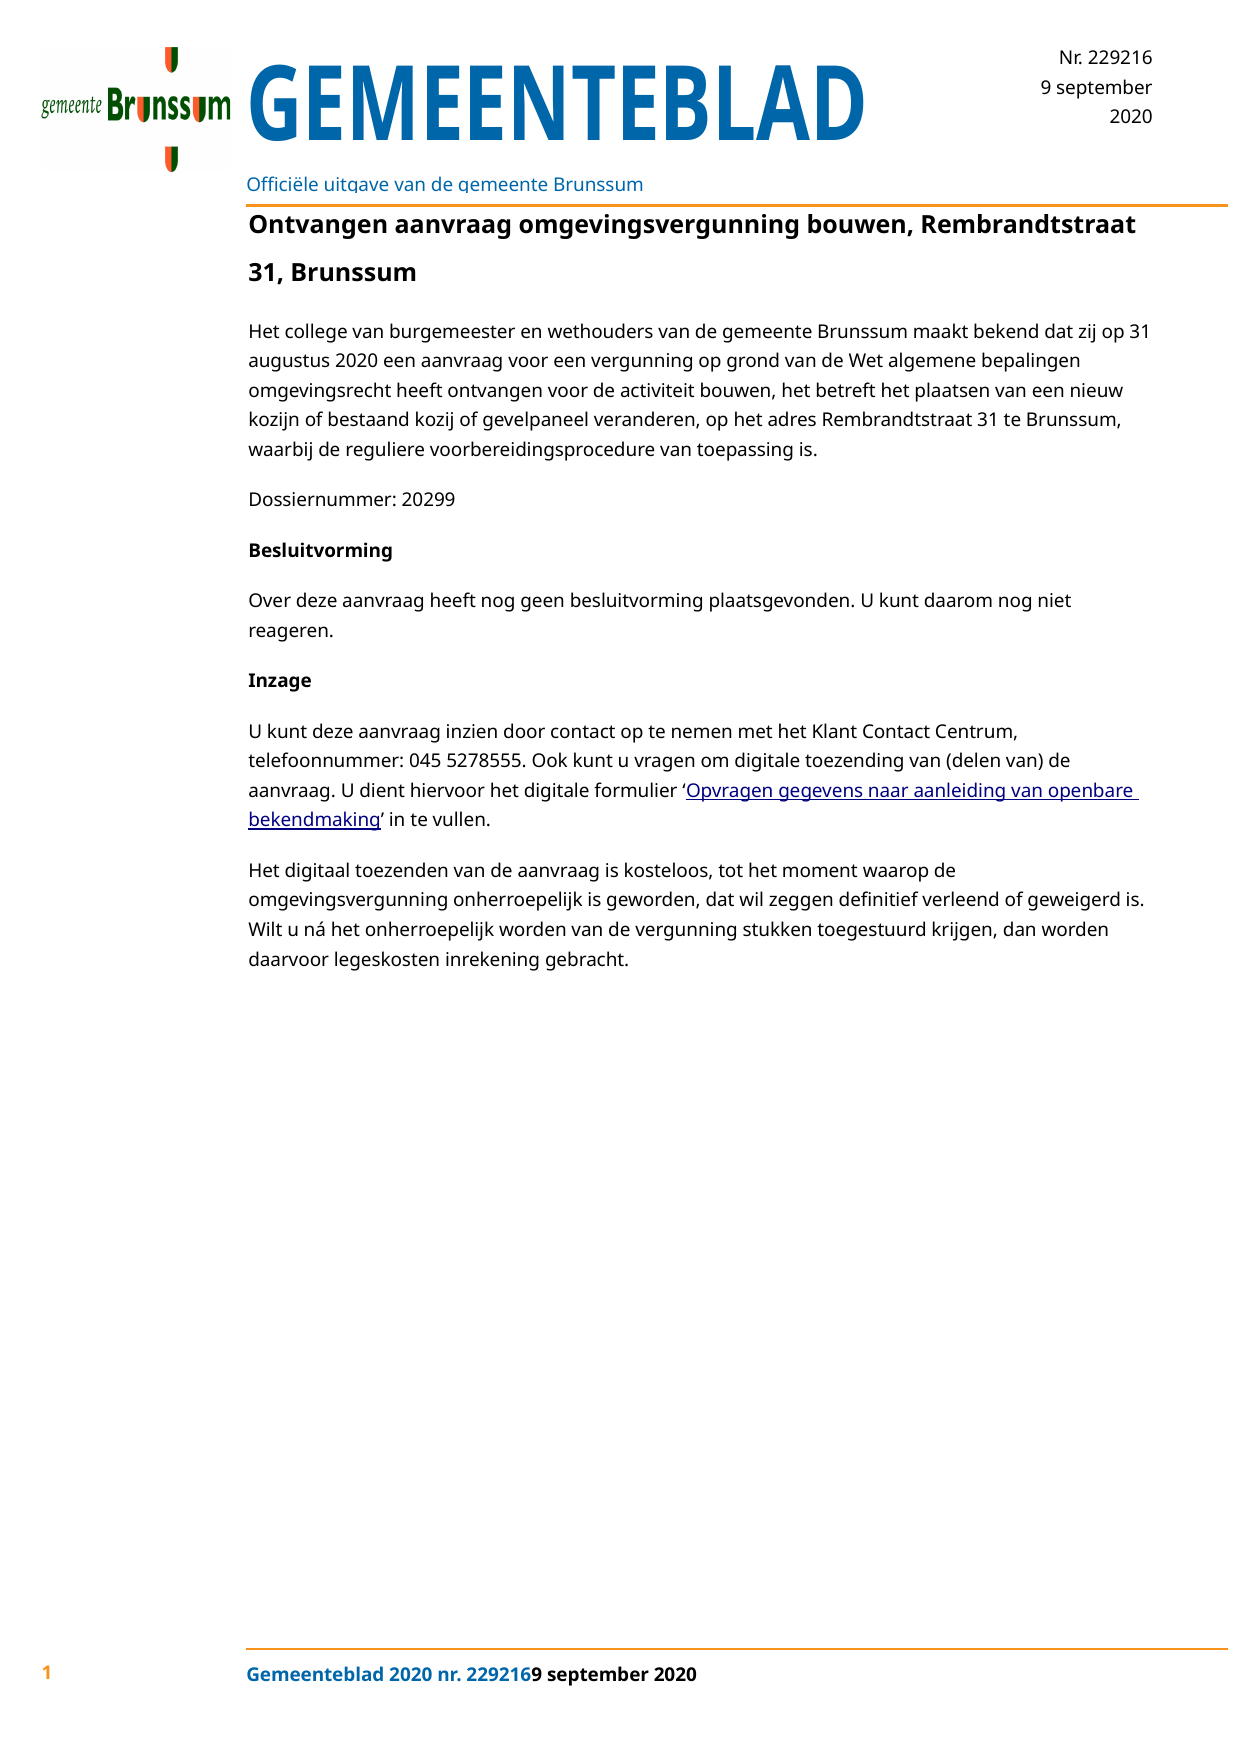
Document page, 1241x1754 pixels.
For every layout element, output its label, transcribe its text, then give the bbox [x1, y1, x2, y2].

text Het digitaal toezenden van de aanvraag is kosteloos, tot het moment waarop de omgevingsvergunning onherroepelijk is geworden, dat wil zeggen definitief verleend of geweigerd is. Wilt u ná het onherroepelijk worden van de vergunning stukken toegestuurd krijgen, dan worden daarvoor legeskosten inrekening gebracht. [248, 857, 1152, 972]
text Inzage [248, 667, 1152, 693]
picture [41, 47, 231, 172]
text Het college van burgemeester en wethouders van de gemeente Brunssum maakt bekend dat zij op 31 augustus 2020 een aanvraag voor een vergunning op grond van de Wet algemene bepalingen omgevingsrecht heeft ontvangen voor de activiteit bouwen, het betreft het plaatsen van een nieuw kozijn of bestaand kozij of gevelpaneel veranderen, op het adres Rembrandtstraat 31 te Brunssum, waarbij de reguliere voorbereidingsprocedure van toepassing is. [248, 318, 1152, 462]
text Ontvangen aanvraag omgevingsvergunning bouwen, Rembrandtstraat 31, Brunssum [248, 207, 1152, 288]
text Besluitvorming [248, 537, 1152, 563]
text U kunt deze aanvraag inzien door contact op te nemen met het Klant Contact Centrum, telefoonnummer: 045 5278555. Ook kunt u vragen om digitale toezending van (delen van) de aanvraag. U dient hiervoor het digitale formulier ‘Opvragen gegevens naar aanleiding van openbare bekendmaking’ in te vullen. [248, 718, 1152, 832]
text Over deze aanvraag heeft nog geen besluitvorming plaatsgevonden. U kunt daarom nog niet reageren. [248, 587, 1152, 643]
text Dossiernummer: 20299 [248, 487, 1152, 512]
